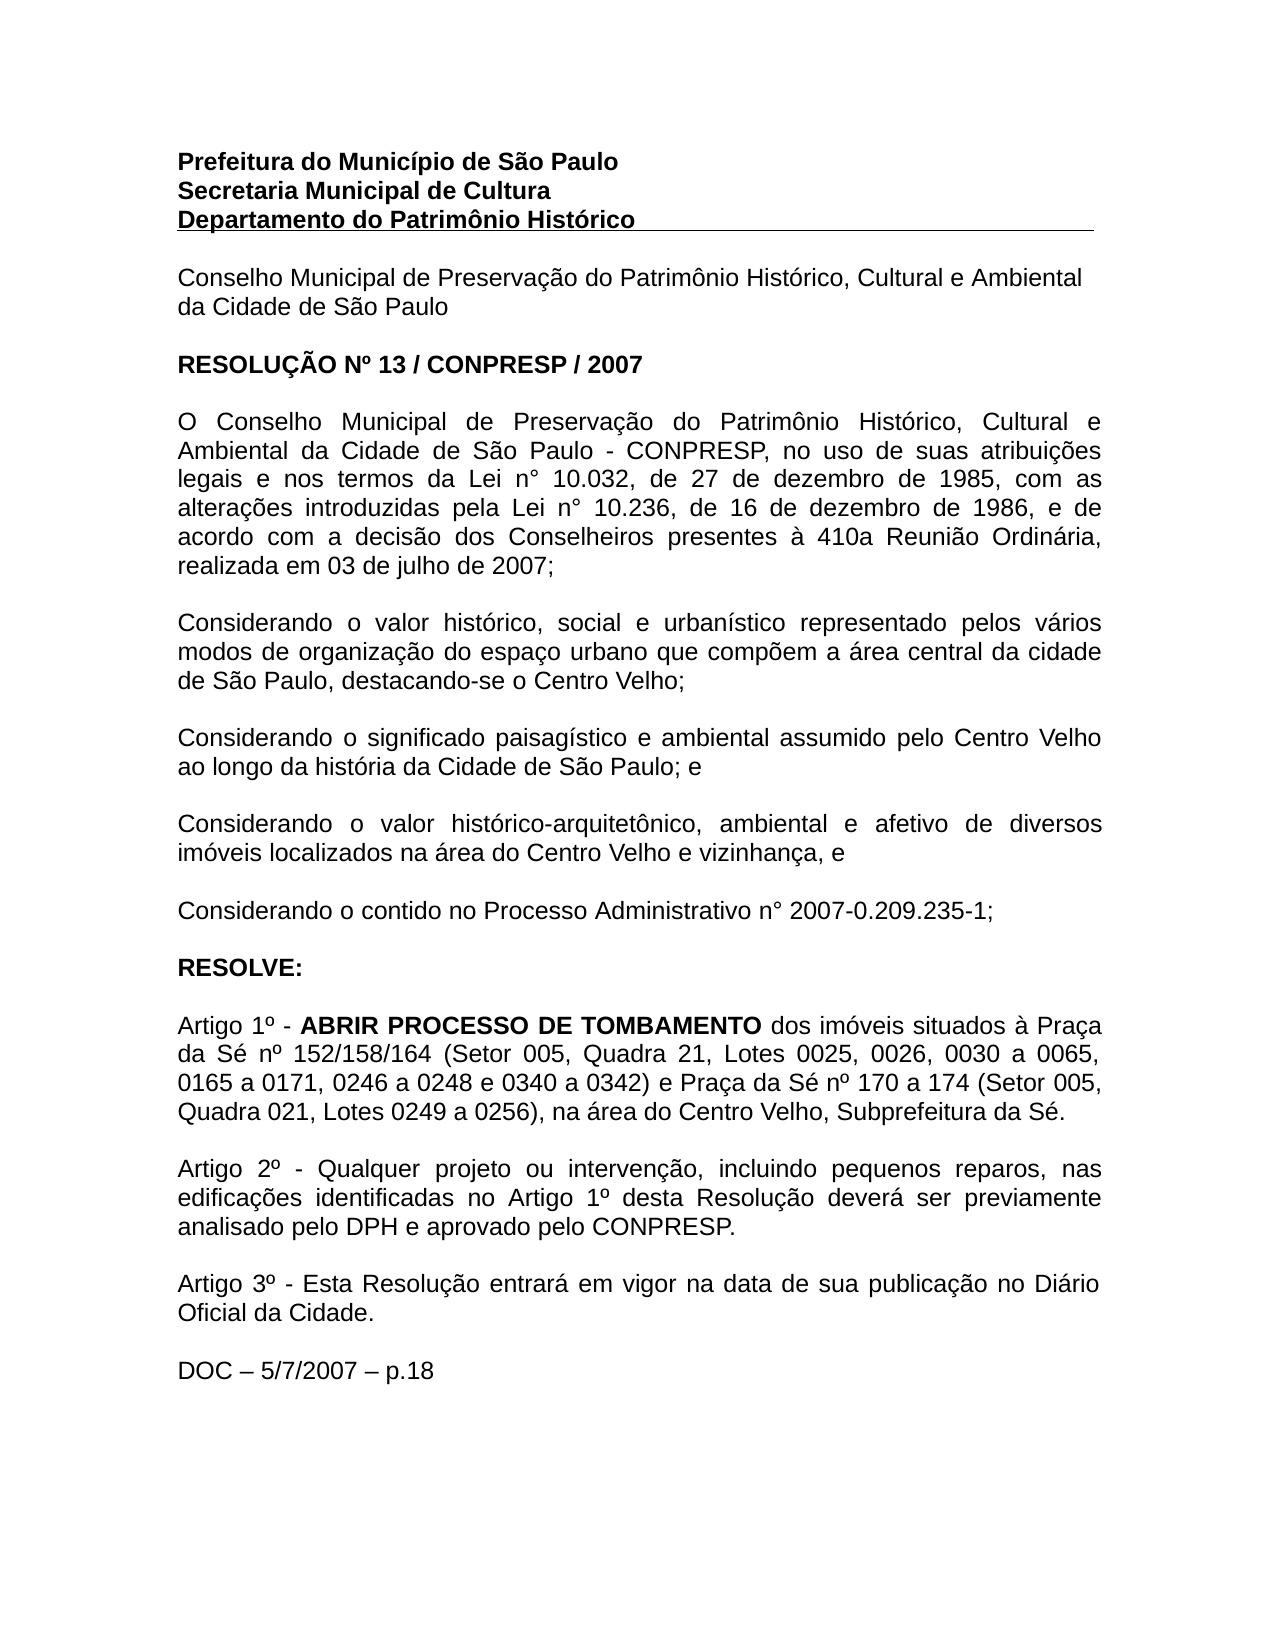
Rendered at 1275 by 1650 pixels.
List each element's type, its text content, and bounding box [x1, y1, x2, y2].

text Considerando o contido no Processo Administrativo n° 2007-0.209.235-1; [177, 896, 997, 924]
text Artigo 2º - Qualquer projeto ou intervenção, incluindo pequenos reparos, nas edificações identificadas no Artigo 1º desta Resolução deverá ser previamente analisado pelo DPH e aprovado pelo CONPRESP. [177, 1154, 1102, 1241]
text Considerando o valor histórico, social e urbanístico representado pelos vários modos de organização do espaço urbano que compõem a área central da cidade de São Paulo, destacando-se o Centro Velho; [177, 608, 1102, 694]
text RESOLVE: [177, 953, 309, 982]
text Secretaria Municipal de Cultura [177, 176, 555, 205]
text DOC – 5/7/2007 – p.18 [177, 1356, 438, 1384]
text Conselho Municipal de Preservação do Patrimônio Histórico, Cultural e Ambiental da Cidade de São Paulo [177, 263, 1085, 321]
text RESOLUÇÃO Nº 13 / CONPRESP / 2007 [177, 349, 647, 378]
text Oficial da Cidade. [177, 1298, 378, 1327]
text Considerando o significado paisagístico e ambiental assumido pelo Centro Velho ao longo da história da Cidade de São Paulo; e [177, 723, 1102, 781]
text Departamento do Patrimônio Histórico [177, 205, 1099, 234]
text Artigo 3º - Esta Resolução entrará em vigor na data de sua publicação no Diário [177, 1269, 1102, 1298]
text Prefeitura do Município de São Paulo [177, 147, 623, 176]
text 0165 a 0171, 0246 a 0248 e 0340 a 0342) e Praça da Sé nº 170 a 174 (Setor 005, Quadra 021, Lotes 0249 a 0256), na área do Centro Velho, Subprefeitura da Sé. [177, 1068, 1102, 1126]
text Considerando o valor histórico-arquitetônico, ambiental e afetivo de diversos imóveis localizados na área do Centro Velho e vizinhança, e [177, 809, 1102, 867]
text Artigo 1º - ABRIR PROCESSO DE TOMBAMENTO dos imóveis situados à Praça da Sé nº 152/158/164 (Setor 005, Quadra 21, Lotes 0025, 0026, 0030 a 0065, [177, 1011, 1102, 1068]
text O Conselho Municipal de Preservação do Patrimônio Histórico, Cultural e Ambiental da Cidade de São Paulo - CONPRESP, no uso de suas atribuições legais e nos termos da Lei n° 10.032, de 27 de dezembro de 1985, com as alterações introduzidas pela Lei n° 10.236, de 16 de dezembro de 1986, e de acordo com a decisão dos Conselheiros presentes à 410a Reunião Ordinária, realizada em 03 de julho de 2007; [177, 407, 1102, 579]
